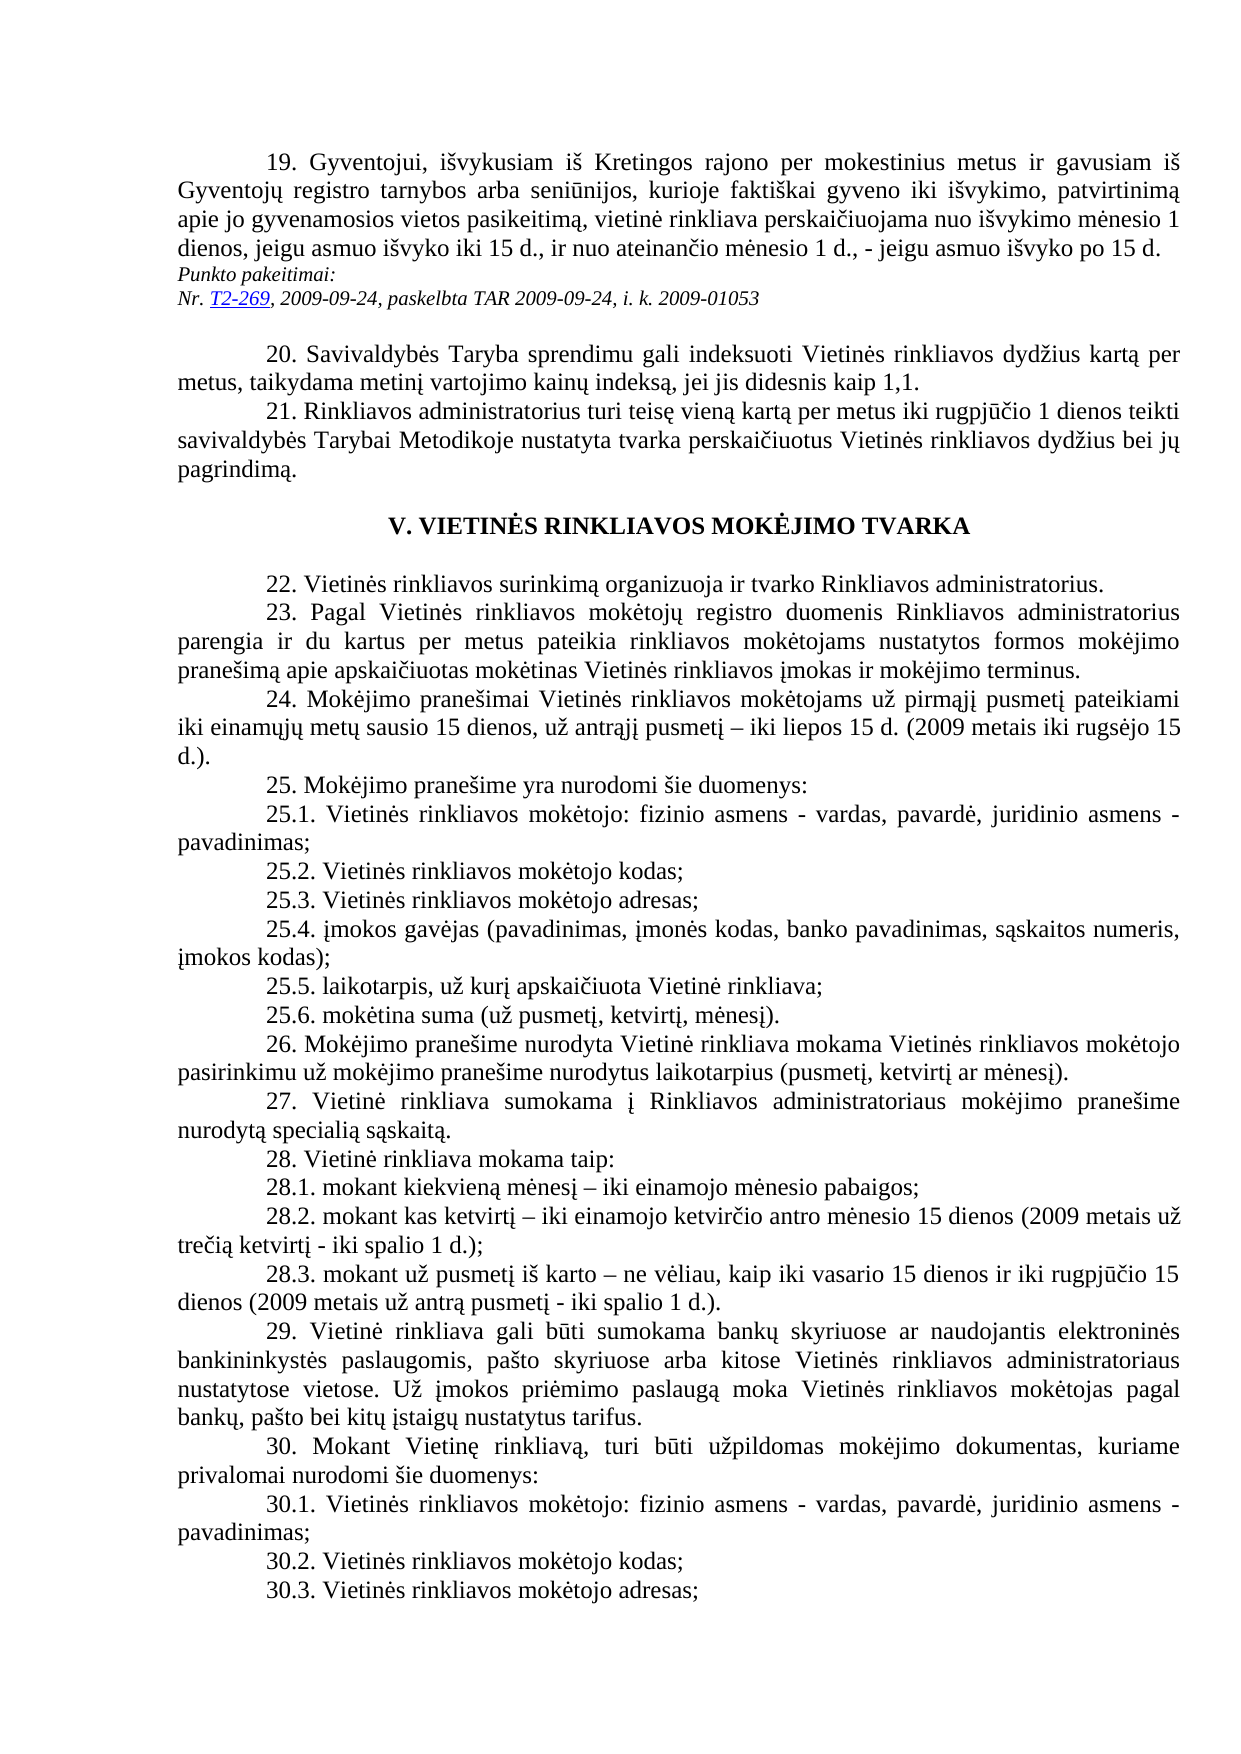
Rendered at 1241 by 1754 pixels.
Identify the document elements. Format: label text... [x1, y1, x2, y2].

text 19. Gyventojui, išvykusiam iš Kretingos rajono per mokestinius metus ir gavusiam iš Gyventojų registro tarnybos arba seniūnijos, kurioje faktiškai gyveno iki išvykimo, patvirtinimą apie jo gyvenamosios vietos pasikeitimą, vietinė rinkliava perskaičiuojama nuo išvykimo mėnesio 1 dienos, jeigu asmuo išvyko iki 15 d., ir nuo ateinančio mėnesio 1 d., - jeigu asmuo išvyko po 15 d. [177, 147, 1181, 262]
text 30. Mokant Vietinę rinkliavą, turi būti užpildomas mokėjimo dokumentas, kuriame privalomai nurodomi šie duomenys: [177, 1431, 1181, 1489]
text 25.5. laikotarpis, už kurį apskaičiuota Vietinė rinkliava; [177, 971, 1181, 1000]
text V. VIETINĖS RINKLIAVOS MOKĖJIMO TVARKA [177, 511, 1181, 540]
text 25.6. mokėtina suma (už pusmetį, ketvirtį, mėnesį). [177, 1000, 1181, 1029]
text 24. Mokėjimo pranešimai Vietinės rinkliavos mokėtojams už pirmąjį pusmetį pateikiami iki einamųjų metų sausio 15 dienos, už antrąjį pusmetį – iki liepos 15 d. (2009 metais iki rugsėjo 15 d.). [177, 684, 1181, 770]
text 29. Vietinė rinkliava gali būti sumokama bankų skyriuose ar naudojantis elektroninės bankininkystės paslaugomis, pašto skyriuose arba kitose Vietinės rinkliavos administratoriaus nustatytose vietose. Už įmokos priėmimo paslaugą moka Vietinės rinkliavos mokėtojas pagal bankų, pašto bei kitų įstaigų nustatytus tarifus. [177, 1316, 1181, 1431]
text Nr. T2-269, 2009-09-24, paskelbta TAR 2009-09-24, i. k. 2009-01053 [177, 286, 1181, 310]
text 23. Pagal Vietinės rinkliavos mokėtojų registro duomenis Rinkliavos administratorius parengia ir du kartus per metus pateikia rinkliavos mokėtojams nustatytos formos mokėjimo pranešimą apie apskaičiuotas mokėtinas Vietinės rinkliavos įmokas ir mokėjimo terminus. [177, 597, 1181, 684]
text 28.1. mokant kiekvieną mėnesį – iki einamojo mėnesio pabaigos; [177, 1172, 1181, 1201]
text 22. Vietinės rinkliavos surinkimą organizuoja ir tvarko Rinkliavos administratorius. [177, 569, 1181, 597]
text 30.3. Vietinės rinkliavos mokėtojo adresas; [177, 1575, 1181, 1604]
text 28. Vietinė rinkliava mokama taip: [177, 1144, 1181, 1172]
text 25.3. Vietinės rinkliavos mokėtojo adresas; [177, 885, 1181, 914]
text 30.2. Vietinės rinkliavos mokėtojo kodas; [177, 1546, 1181, 1575]
text 20. Savivaldybės Taryba sprendimu gali indeksuoti Vietinės rinkliavos dydžius kartą per metus, taikydama metinį vartojimo kainų indeksą, jei jis didesnis kaip 1,1. [177, 339, 1181, 396]
text 25.2. Vietinės rinkliavos mokėtojo kodas; [177, 856, 1181, 885]
text 25.1. Vietinės rinkliavos mokėtojo: fizinio asmens - vardas, pavardė, juridinio asmens - pavadinimas; [177, 799, 1181, 856]
text Punkto pakeitimai: [177, 262, 1181, 286]
text 27. Vietinė rinkliava sumokama į Rinkliavos administratoriaus mokėjimo pranešime nurodytą specialią sąskaitą. [177, 1086, 1181, 1144]
text 25. Mokėjimo pranešime yra nurodomi šie duomenys: [177, 770, 1181, 799]
text 30.1. Vietinės rinkliavos mokėtojo: fizinio asmens - vardas, pavardė, juridinio asmens - pavadinimas; [177, 1489, 1181, 1546]
text 26. Mokėjimo pranešime nurodyta Vietinė rinkliava mokama Vietinės rinkliavos mokėtojo pasirinkimu už mokėjimo pranešime nurodytus laikotarpius (pusmetį, ketvirtį ar mėnesį). [177, 1029, 1181, 1086]
text 21. Rinkliavos administratorius turi teisę vieną kartą per metus iki rugpjūčio 1 dienos teikti savivaldybės Tarybai Metodikoje nustatyta tvarka perskaičiuotus Vietinės rinkliavos dydžius bei jų pagrindimą. [177, 396, 1181, 482]
text 25.4. įmokos gavėjas (pavadinimas, įmonės kodas, banko pavadinimas, sąskaitos numeris, įmokos kodas); [177, 914, 1181, 971]
text 28.3. mokant už pusmetį iš karto – ne vėliau, kaip iki vasario 15 dienos ir iki rugpjūčio 15 dienos (2009 metais už antrą pusmetį - iki spalio 1 d.). [177, 1259, 1181, 1316]
text 28.2. mokant kas ketvirtį – iki einamojo ketvirčio antro mėnesio 15 dienos (2009 metais už trečią ketvirtį - iki spalio 1 d.); [177, 1201, 1181, 1259]
